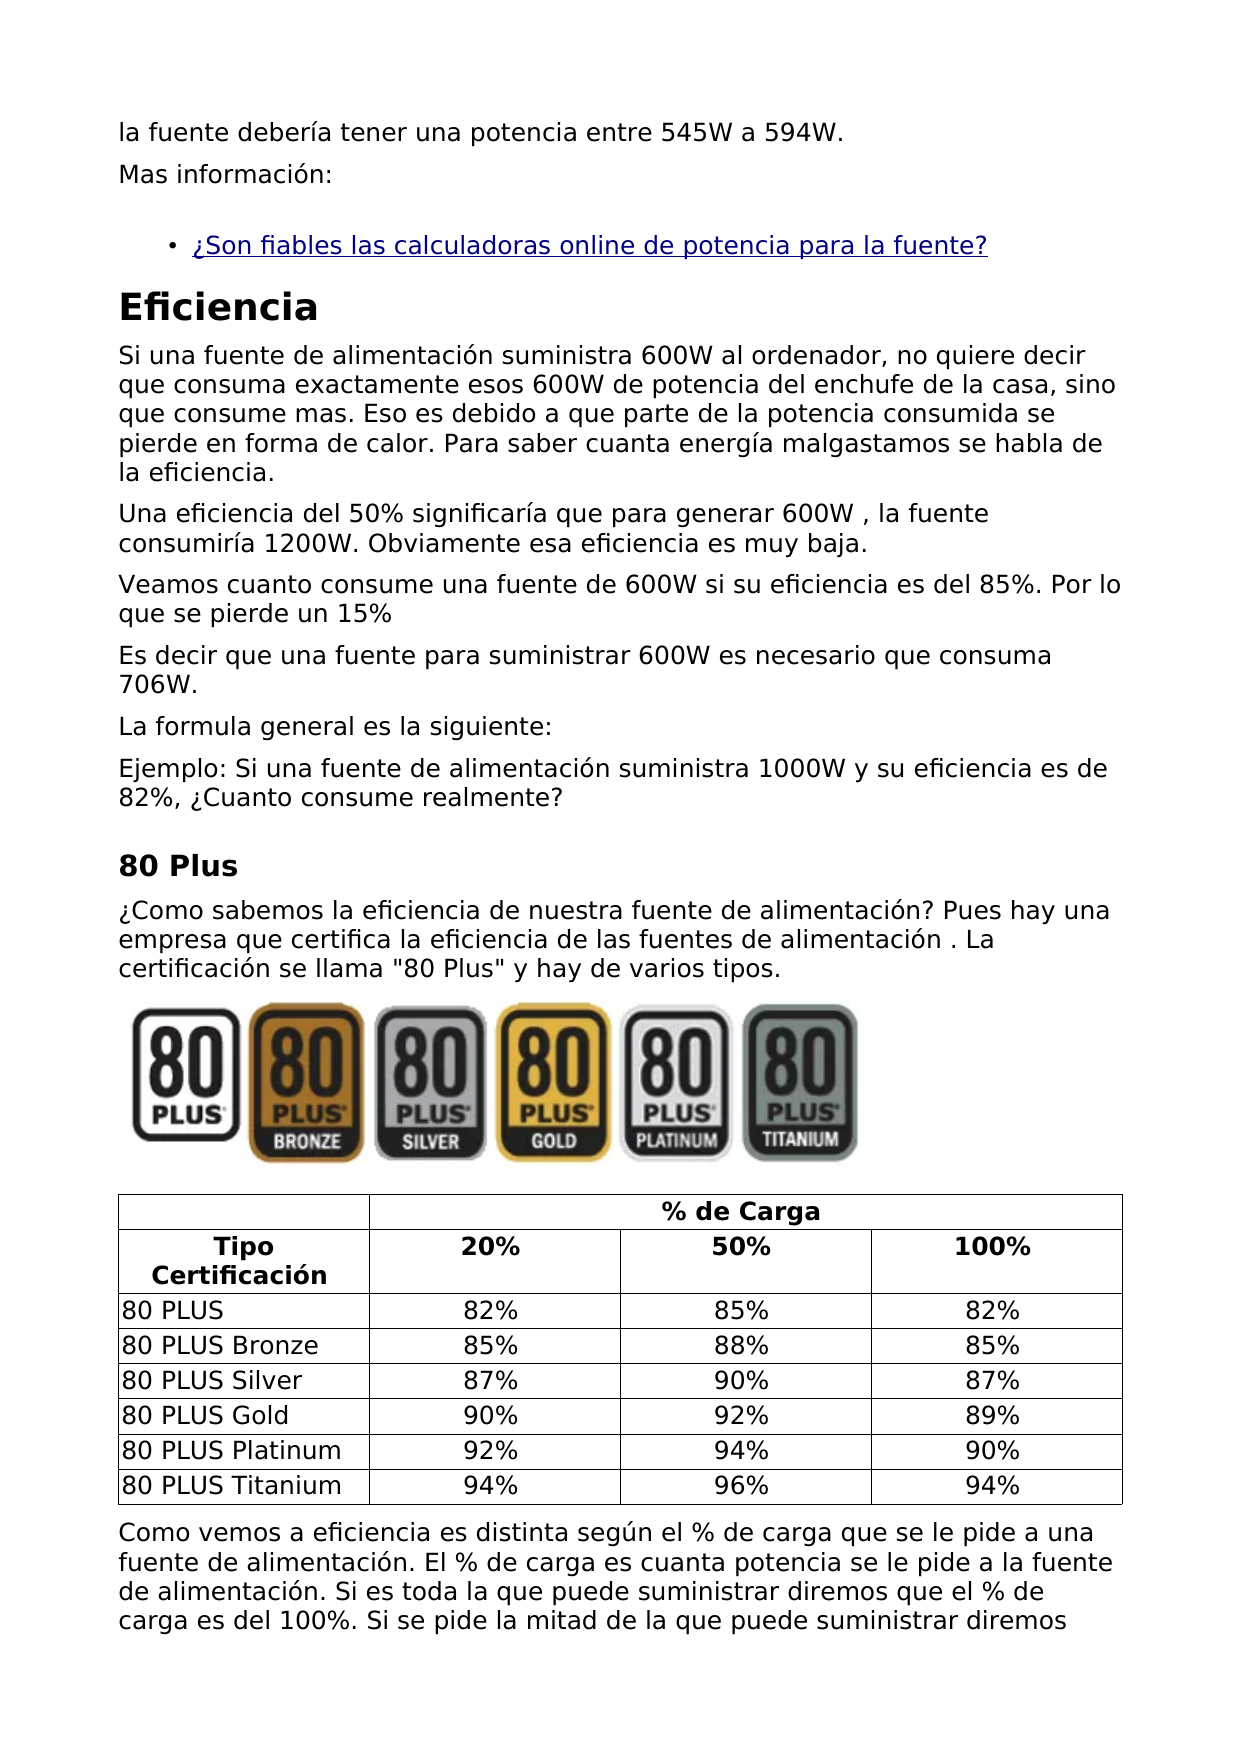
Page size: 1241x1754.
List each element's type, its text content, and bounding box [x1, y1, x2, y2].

table_header % de Carga [370, 1195, 1122, 1229]
table_cell 80 PLUS Gold [119, 1399, 369, 1433]
table_cell 80 PLUS Platinum [119, 1435, 369, 1468]
table_cell 94% [370, 1470, 620, 1504]
table_cell 87% [370, 1364, 620, 1398]
text Una eficiencia del 50% significaría que para generar 600W , la fuente consumiría 1200W. Obviamente esa eficiencia es muy baja. [118, 499, 1122, 558]
table_cell 94% [872, 1470, 1122, 1504]
table_cell 80 PLUS Silver [119, 1364, 369, 1398]
table_cell 50% [621, 1230, 871, 1293]
table_cell 96% [621, 1470, 871, 1504]
text La formula general es la siguiente: [118, 712, 1122, 741]
table_cell 80 PLUS Titanium [119, 1470, 369, 1504]
table_cell 90% [872, 1435, 1122, 1468]
table_cell Tipo Certificación [119, 1230, 369, 1293]
table_cell 88% [621, 1329, 871, 1363]
table_cell 94% [621, 1435, 871, 1468]
table_cell 100% [872, 1230, 1122, 1293]
text Mas información: [118, 160, 1122, 189]
list ¿Son fiables las calculadoras online de potencia para la fuente? [177, 231, 1122, 260]
text Veamos cuanto consume una fuente de 600W si su eficiencia es del 85%. Por lo que se pierde un 15% [118, 570, 1122, 629]
text la fuente debería tener una potencia entre 545W a 594W. [118, 118, 1122, 147]
subtitle 80 Plus [118, 849, 1122, 883]
text ¿Como sabemos la eficiencia de nuestra fuente de alimentación? Pues hay una empresa que certifica la eficiencia de las fuentes de alimentación . La certificación se llama "80 Plus" y hay de varios tipos. [118, 896, 1122, 983]
table_cell 82% [370, 1294, 620, 1328]
table_cell 89% [872, 1399, 1122, 1433]
text Es decir que una fuente para suministrar 600W es necesario que consuma 706W. [118, 641, 1122, 699]
table_cell 85% [872, 1329, 1122, 1363]
table_header [119, 1195, 369, 1229]
text Como vemos a eficiencia es distinta según el % de carga que se le pide a una fuente de alimentación. El % de carga es cuanta potencia se le pide a la fuente de alimentación. Si es toda la que puede suministrar diremos que el % de carga es del 100%. Si se pide la mitad de la que puede suministrar diremos [118, 1518, 1122, 1635]
table_cell 80 PLUS Bronze [119, 1329, 369, 1363]
table_cell 87% [872, 1364, 1122, 1398]
text Si una fuente de alimentación suministra 600W al ordenador, no quiere decir que consuma exactamente esos 600W de potencia del enchufe de la casa, sino que consume mas. Eso es debido a que parte de la potencia consumida se pierde en forma de calor. Para saber cuanta energía malgastamos se habla de la eficiencia. [118, 341, 1122, 487]
table_cell 90% [621, 1364, 871, 1398]
table_cell 20% [370, 1230, 620, 1293]
table_cell 82% [872, 1294, 1122, 1328]
table_cell 92% [621, 1399, 871, 1433]
subtitle Eficiencia [118, 285, 1122, 329]
table_cell 80 PLUS [119, 1294, 369, 1328]
table_cell 90% [370, 1399, 620, 1433]
table_cell 92% [370, 1435, 620, 1468]
table_cell 85% [621, 1294, 871, 1328]
text Ejemplo: Si una fuente de alimentación suministra 1000W y su eficiencia es de 82%, ¿Cuanto consume realmente? [118, 754, 1122, 812]
picture [118, 996, 869, 1167]
table_cell 85% [370, 1329, 620, 1363]
